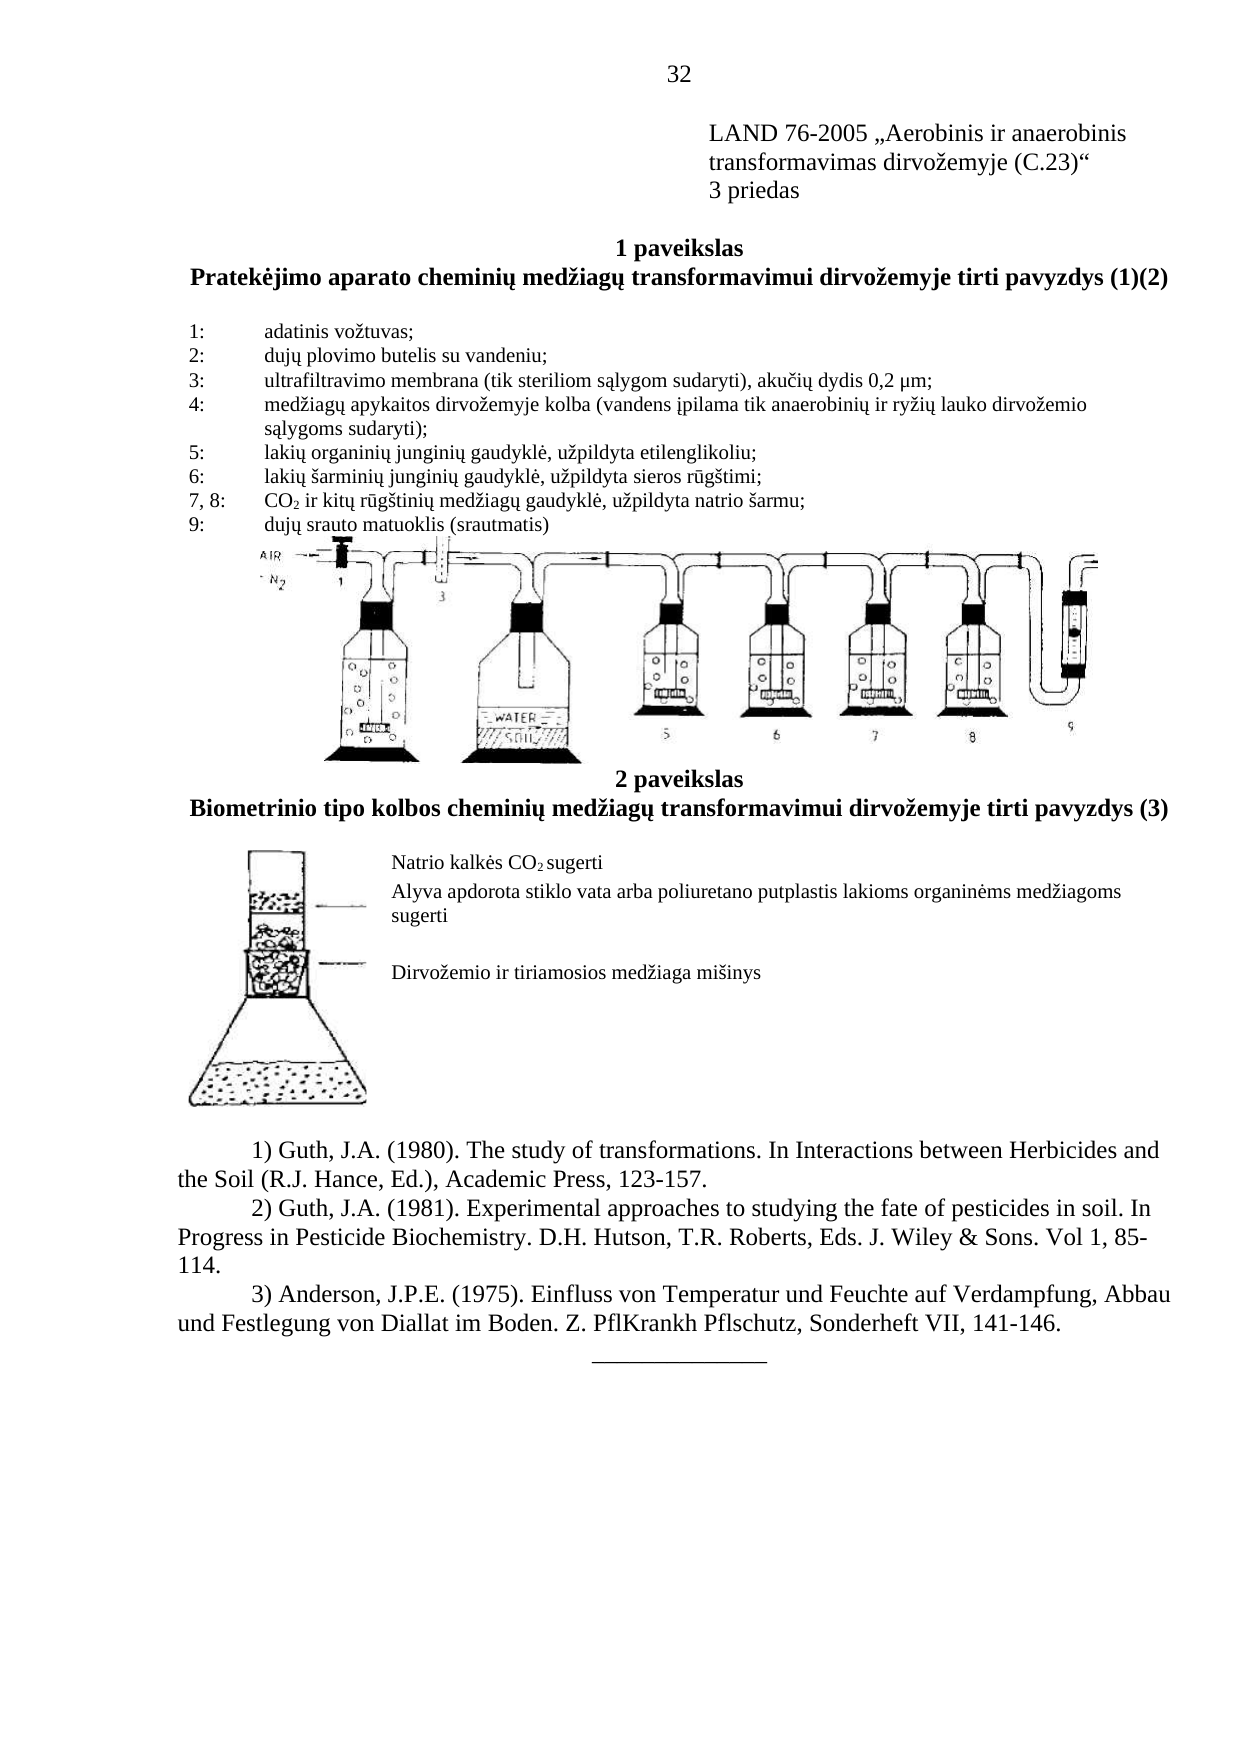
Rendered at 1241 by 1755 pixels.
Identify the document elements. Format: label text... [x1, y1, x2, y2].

text Biometrinio tipo kolbos cheminių medžiagų transformavimui dirvožemyje tirti pavyzdys (3) [177, 793, 1181, 822]
text 1) Guth, J.A. (1980). The study of transformations. In Interactions between Herbicides and the Soil (R.J. Hance, Ed.), Academic Press, 123-157. [177, 1135, 1181, 1193]
table_cell lakių organinių junginių gaudyklė, užpildyta etilenglikoliu; [253, 440, 1181, 464]
table_cell dujų srauto matuoklis (srautmatis) [253, 512, 1181, 536]
table_cell 7, 8: [177, 488, 253, 512]
text Pratekėjimo aparato cheminių medžiagų transformavimui dirvožemyje tirti pavyzdys (1)(2) [177, 262, 1181, 291]
table_header [177, 850, 188, 1107]
table_cell [1098, 536, 1181, 764]
table_cell 9: [177, 512, 253, 536]
table_cell 6: [177, 464, 253, 488]
table_cell 5: [177, 440, 253, 464]
table_cell lakių šarminių junginių gaudyklė, užpildyta sieros rūgštimi; [253, 464, 1181, 488]
text transformavimas dirvožemyje (C.23)“ [177, 147, 1181, 176]
text 2) Guth, J.A. (1981). Experimental approaches to studying the fate of pesticides in soil. In Progress in Pesticide Biochemistry. D.H. Hutson, T.R. Roberts, Eds. J. Wiley & Sons. Vol 1, 85-114. [177, 1193, 1181, 1279]
text ______________ [177, 1337, 1181, 1365]
table_cell medžiagų apykaitos dirvožemyje kolba (vandens įpilama tik anaerobinių ir ryžių lauko dirvožemio sąlygoms sudaryti); [253, 392, 1181, 440]
table_cell ultrafiltravimo membrana (tik steriliom sąlygom sudaryti), akučių dydis 0,2 μm; [253, 368, 1181, 392]
text 3) Anderson, J.P.E. (1975). Einfluss von Temperatur und Feuchte auf Verdampfung, Abbau und Festlegung von Diallat im Boden. Z. PflKrankh Pflschutz, Sonderheft VII, 141-146. [177, 1279, 1181, 1337]
table_cell [177, 536, 260, 764]
table_header 1: [177, 319, 253, 343]
table_header Natrio kalkės CO2 sugerti [380, 850, 1181, 879]
table_cell CO2 ir kitų rūgštinių medžiagų gaudyklė, užpildyta natrio šarmu; [253, 488, 1181, 512]
table_header adatinis vožtuvas; [253, 319, 1181, 343]
table_cell dujų plovimo butelis su vandeniu; [253, 344, 1181, 367]
table_cell Dirvožemio ir tiriamosios medžiaga mišinys [380, 936, 1181, 1107]
table_cell 3: [177, 368, 253, 392]
text 3 priedas [177, 176, 1181, 204]
table_cell 2: [177, 344, 253, 367]
text LAND 76-2005 „Aerobinis ir anaerobinis [177, 118, 1181, 147]
text 1 paveikslas [177, 233, 1181, 262]
table_cell Alyva apdorota stiklo vata arba poliuretano putplastis lakioms organinėms medžiagoms sugerti [380, 879, 1181, 936]
text 2 paveikslas [177, 764, 1181, 793]
table_header [367, 850, 380, 1107]
table_cell 4: [177, 392, 253, 440]
